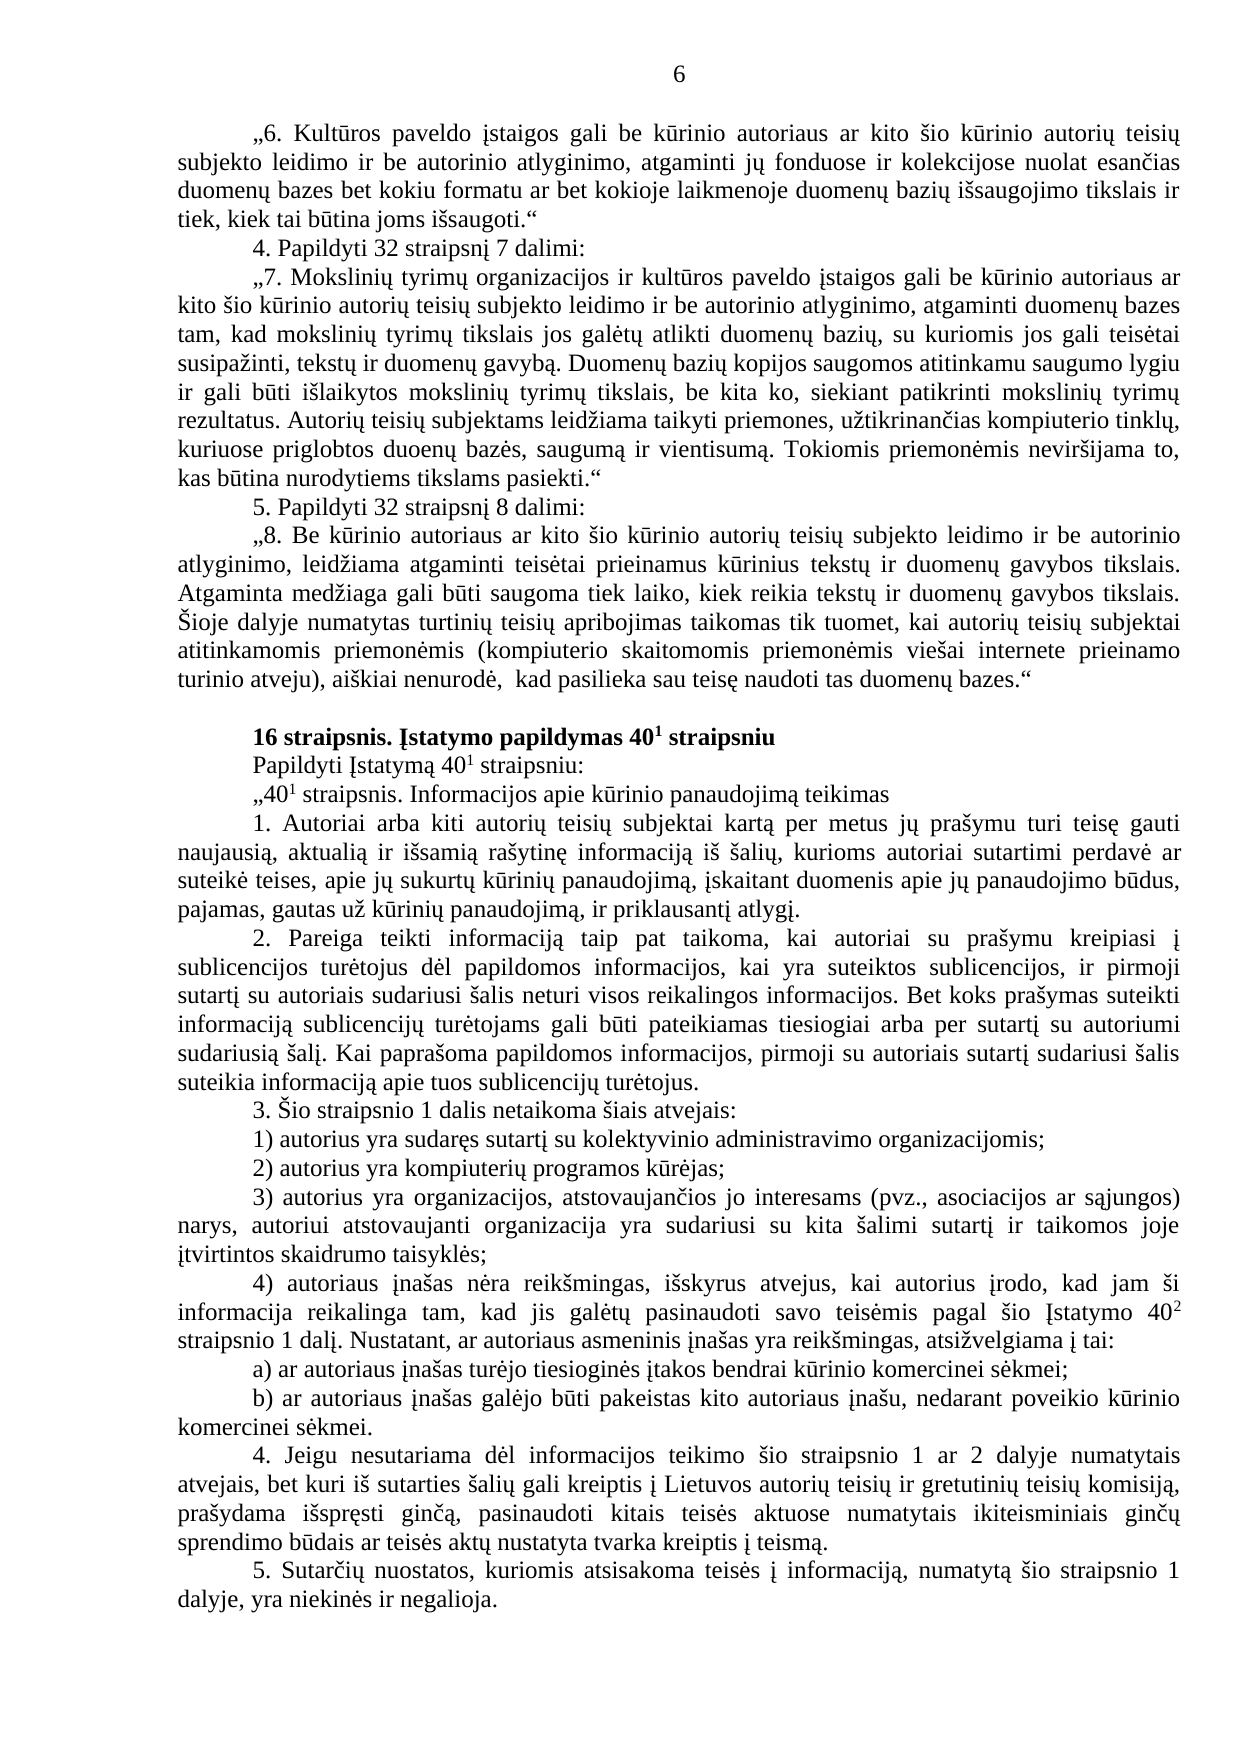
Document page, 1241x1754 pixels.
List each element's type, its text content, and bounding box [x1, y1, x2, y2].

text Papildyti Įstatymą 401 straipsniu: [177, 751, 1181, 779]
text 1) autorius yra sudaręs sutartį su kolektyvinio administravimo organizacijomis; [177, 1124, 1181, 1153]
text b) ar autoriaus įnašas galėjo būti pakeistas kito autoriaus įnašu, nedarant poveikio kūrinio komercinei sėkmei. [177, 1383, 1181, 1441]
text 2. Pareiga teikti informaciją taip pat taikoma, kai autoriai su prašymu kreipiasi į sublicencijos turėtojus dėl papildomos informacijos, kai yra suteiktos sublicencijos, ir pirmoji sutartį su autoriais sudariusi šalis neturi visos reikalingos informacijos. Bet koks prašymas suteikti informaciją sublicencijų turėtojams gali būti pateikiamas tiesiogiai arba per sutartį su autoriumi sudariusią šalį. Kai paprašoma papildomos informacijos, pirmoji su autoriais sutartį sudariusi šalis suteikia informaciją apie tuos sublicencijų turėtojus. [177, 923, 1181, 1096]
text a) ar autoriaus įnašas turėjo tiesioginės įtakos bendrai kūrinio komercinei sėkmei; [177, 1354, 1181, 1383]
text 4) autoriaus įnašas nėra reikšmingas, išskyrus atvejus, kai autorius įrodo, kad jam ši informacija reikalinga tam, kad jis galėtų pasinaudoti savo teisėmis pagal šio Įstatymo 402 straipsnio 1 dalį. Nustatant, ar autoriaus asmeninis įnašas yra reikšmingas, atsižvelgiama į tai: [177, 1268, 1181, 1354]
text 2) autorius yra kompiuterių programos kūrėjas; [177, 1153, 1181, 1182]
text „401 straipsnis. Informacijos apie kūrinio panaudojimą teikimas [177, 779, 1181, 808]
text 3. Šio straipsnio 1 dalis netaikoma šiais atvejais: [177, 1096, 1181, 1124]
text 1. Autoriai arba kiti autorių teisių subjektai kartą per metus jų prašymu turi teisę gauti naujausią, aktualią ir išsamią rašytinę informaciją iš šalių, kurioms autoriai sutartimi perdavė ar suteikė teises, apie jų sukurtų kūrinių panaudojimą, įskaitant duomenis apie jų panaudojimo būdus, pajamas, gautas už kūrinių panaudojimą, ir priklausantį atlygį. [177, 808, 1181, 923]
text 5. Sutarčių nuostatos, kuriomis atsisakoma teisės į informaciją, numatytą šio straipsnio 1 dalyje, yra niekinės ir negalioja. [177, 1556, 1181, 1613]
text 4. Jeigu nesutariama dėl informacijos teikimo šio straipsnio 1 ar 2 dalyje numatytais atvejais, bet kuri iš sutarties šalių gali kreiptis į Lietuvos autorių teisių ir gretutinių teisių komisiją, prašydama išspręsti ginčą, pasinaudoti kitais teisės aktuose numatytais ikiteisminiais ginčų sprendimo būdais ar teisės aktų nustatyta tvarka kreiptis į teismą. [177, 1441, 1181, 1556]
text „8. Be kūrinio autoriaus ar kito šio kūrinio autorių teisių subjekto leidimo ir be autorinio atlyginimo, leidžiama atgaminti teisėtai prieinamus kūrinius tekstų ir duomenų gavybos tikslais. Atgaminta medžiaga gali būti saugoma tiek laiko, kiek reikia tekstų ir duomenų gavybos tikslais. Šioje dalyje numatytas turtinių teisių apribojimas taikomas tik tuomet, kai autorių teisių subjektai atitinkamomis priemonėmis (kompiuterio skaitomomis priemonėmis viešai internete prieinamo turinio atveju), aiškiai nenurodė, kad pasilieka sau teisę naudoti tas duomenų bazes.“ [177, 521, 1181, 693]
text 16 straipsnis. Įstatymo papildymas 401 straipsniu [177, 722, 1181, 751]
text 3) autorius yra organizacijos, atstovaujančios jo interesams (pvz., asociacijos ar sąjungos) narys, autoriui atstovaujanti organizacija yra sudariusi su kita šalimi sutartį ir taikomos joje įtvirtintos skaidrumo taisyklės; [177, 1182, 1181, 1268]
text 4. Papildyti 32 straipsnį 7 dalimi: [177, 233, 1181, 262]
text „6. Kultūros paveldo įstaigos gali be kūrinio autoriaus ar kito šio kūrinio autorių teisių subjekto leidimo ir be autorinio atlyginimo, atgaminti jų fonduose ir kolekcijose nuolat esančias duomenų bazes bet kokiu formatu ar bet kokioje laikmenoje duomenų bazių išsaugojimo tikslais ir tiek, kiek tai būtina joms išsaugoti.“ [177, 118, 1181, 233]
text 5. Papildyti 32 straipsnį 8 dalimi: [177, 492, 1181, 521]
text „7. Mokslinių tyrimų organizacijos ir kultūros paveldo įstaigos gali be kūrinio autoriaus ar kito šio kūrinio autorių teisių subjekto leidimo ir be autorinio atlyginimo, atgaminti duomenų bazes tam, kad mokslinių tyrimų tikslais jos galėtų atlikti duomenų bazių, su kuriomis jos gali teisėtai susipažinti, tekstų ir duomenų gavybą. Duomenų bazių kopijos saugomos atitinkamu saugumo lygiu ir gali būti išlaikytos mokslinių tyrimų tikslais, be kita ko, siekiant patikrinti mokslinių tyrimų rezultatus. Autorių teisių subjektams leidžiama taikyti priemones, užtikrinančias kompiuterio tinklų, kuriuose priglobtos duoenų bazės, saugumą ir vientisumą. Tokiomis priemonėmis neviršijama to, kas būtina nurodytiems tikslams pasiekti.“ [177, 262, 1181, 492]
